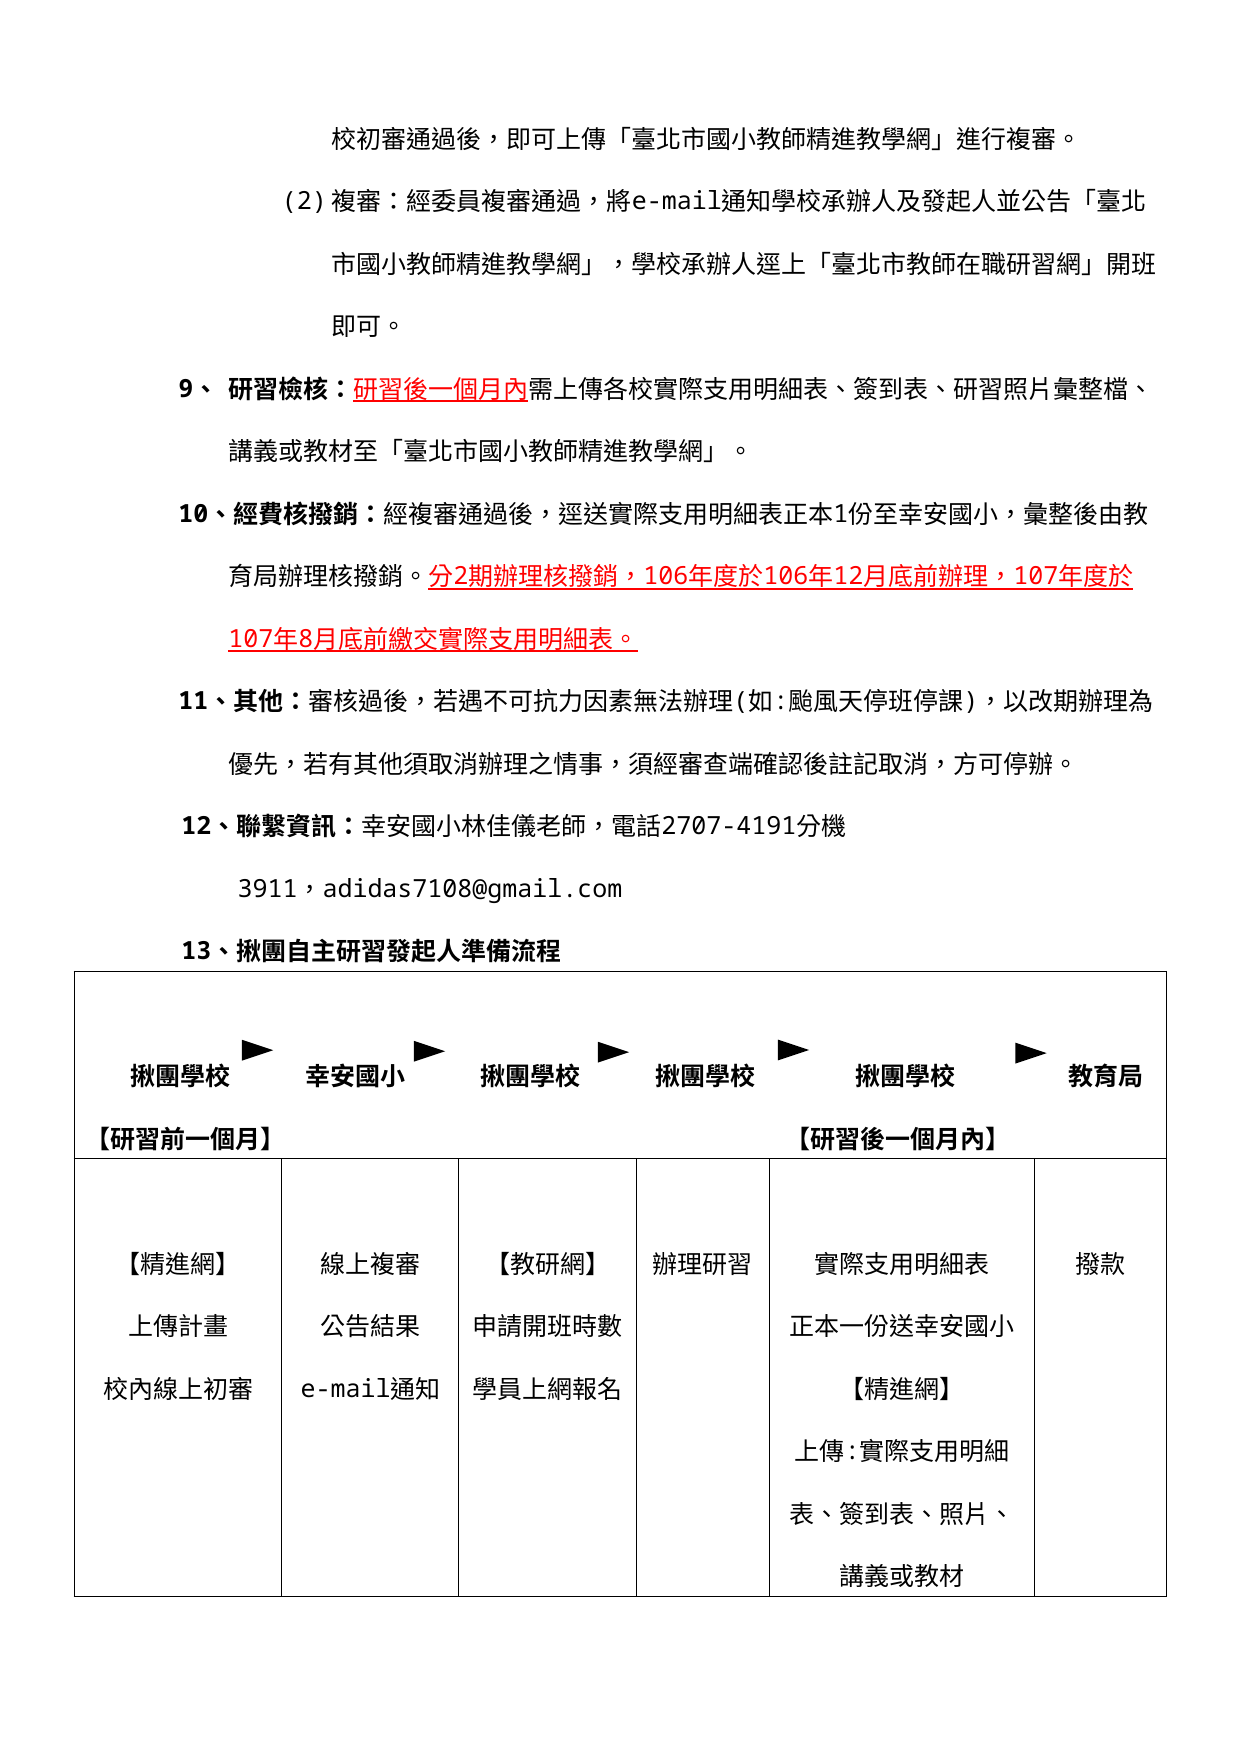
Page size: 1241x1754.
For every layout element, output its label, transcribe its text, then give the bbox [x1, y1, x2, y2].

table_cell 撥款 [1035, 1159, 1166, 1596]
table_header 揪團學校 幸安國小 揪團學校 揪團學校 揪團學校 教育局【研習前一個月】 【研習後一個月內】 [75, 972, 1166, 1158]
table_cell 【教研網】 申請開班時數 學員上網報名 [459, 1159, 636, 1596]
table_cell 實際支用明細表 正本一份送幸安國小 【精進網】 上傳:實際支用明細表、簽到表、照片、講義或教材 [770, 1159, 1034, 1596]
list 揪團自主研習發起人準備流程 [181, 908, 1165, 971]
table_cell 辦理研習 [637, 1159, 769, 1596]
list 經費核撥銷：經複審通過後，逕送實際支用明細表正本1份至幸安國小，彙整後由教育局辦理核撥銷。分2期辦理核撥銷，106年度於106年12月底前辦理，107年度於107年8月底前繳交實際支用明細表。 [178, 471, 1165, 658]
table_cell 【精進網】 上傳計畫 校內線上初審 [75, 1159, 281, 1596]
table_cell 線上複審 公告結果 e-mail通知 [282, 1159, 458, 1596]
list 其他：審核過後，若遇不可抗力因素無法辦理(如:颱風天停班停課)，以改期辦理為優先，若有其他須取消辦理之情事，須經審查端確認後註記取消，方可停辦。 [178, 658, 1165, 783]
list 研習檢核：研習後一個月內需上傳各校實際支用明細表、簽到表、研習照片彙整檔、講義或教材至「臺北市國小教師精進教學網」。 [178, 346, 1165, 471]
list 複審：經委員複審通過，將e-mail通知學校承辦人及發起人並公告「臺北市國小教師精進教學網」，學校承辦人逕上「臺北市教師在職研習網」開班即可。 [282, 158, 1165, 346]
list 校初審通過後，即可上傳「臺北市國小教師精進教學網」進行複審。 [282, 96, 1165, 158]
list 聯繫資訊：幸安國小林佳儀老師，電話2707-4191分機3911，adidas7108@gmail.com [181, 783, 1165, 908]
